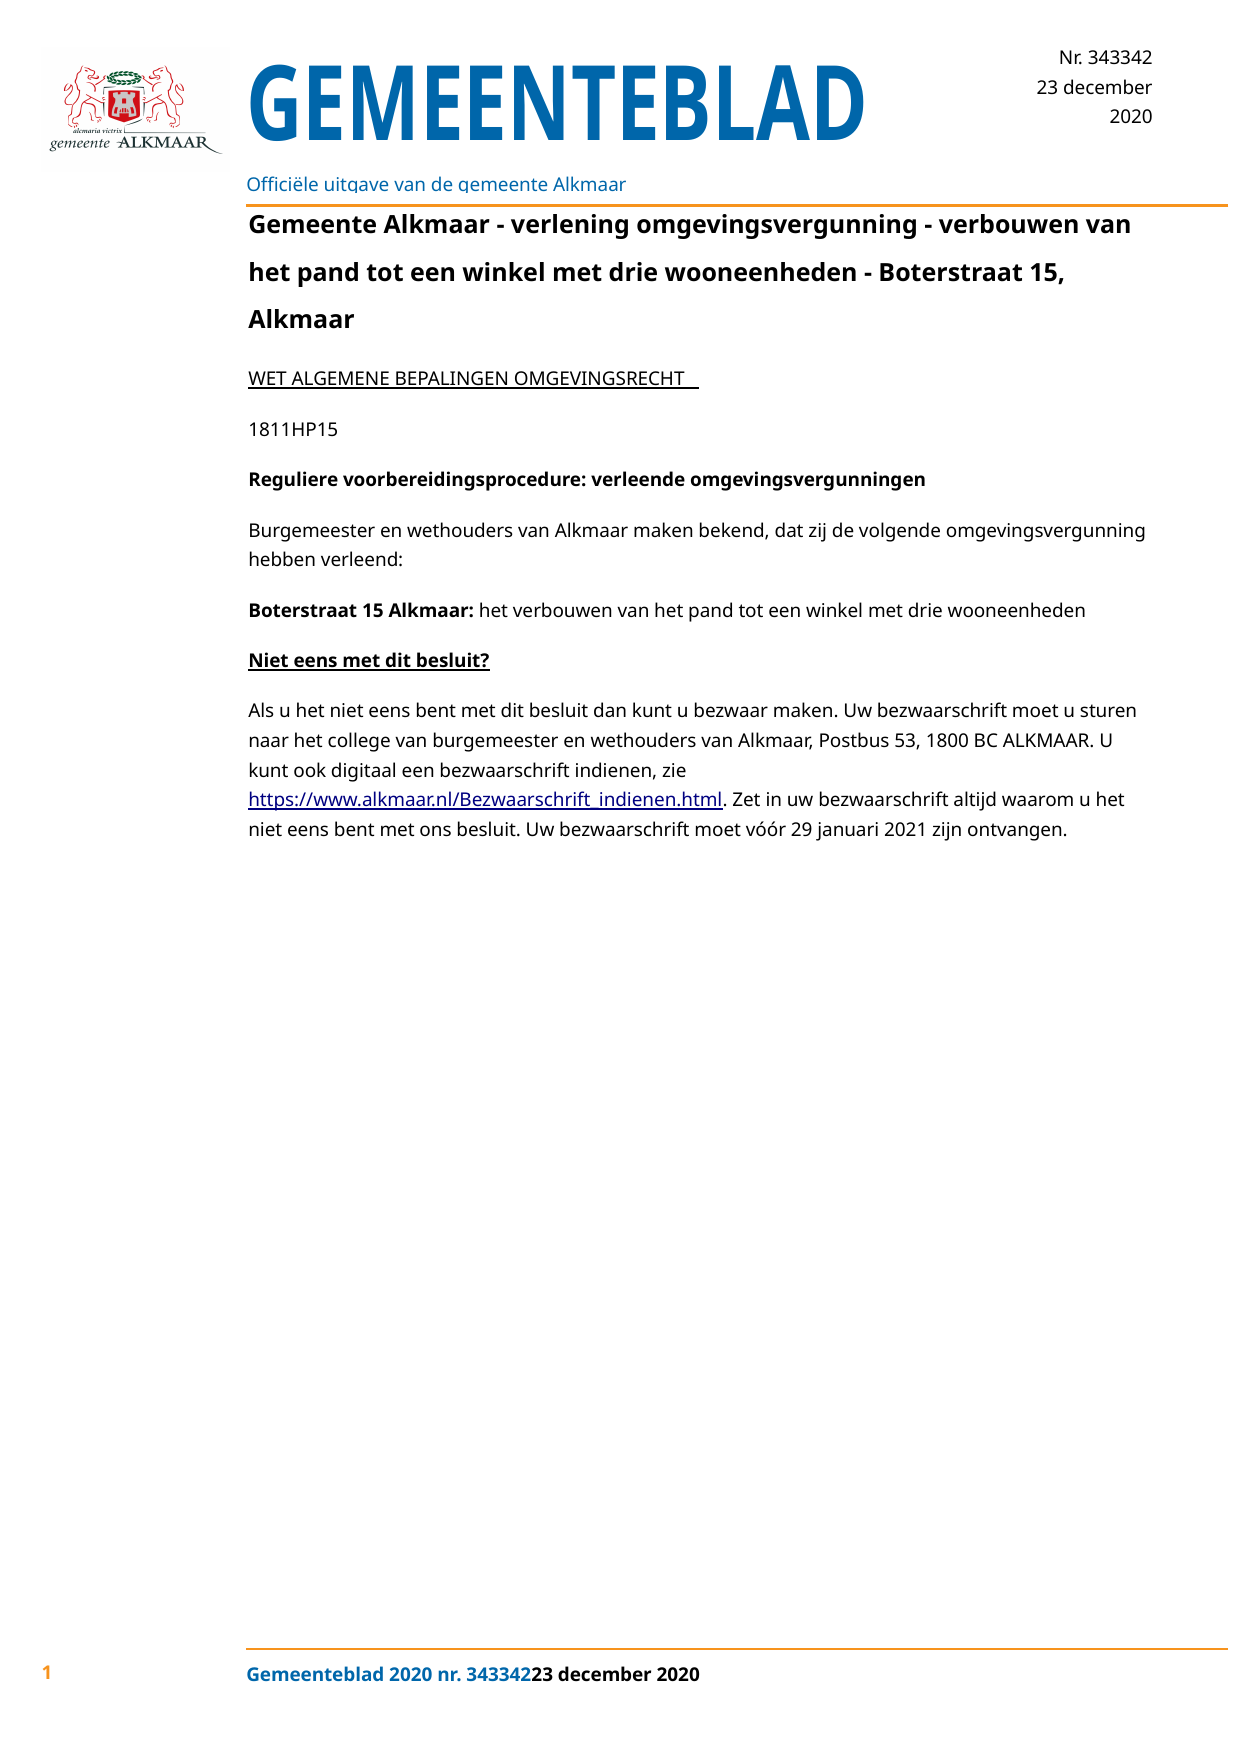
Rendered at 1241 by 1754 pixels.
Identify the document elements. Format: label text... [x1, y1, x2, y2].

picture [41, 47, 231, 172]
text Niet eens met dit besluit? [248, 647, 1152, 673]
text Burgemeester en wethouders van Alkmaar maken bekend, dat zij de volgende omgevingsvergunning hebben verleend: [248, 517, 1152, 572]
text Als u het niet eens bent met dit besluit dan kunt u bezwaar maken. Uw bezwaarschrift moet u sturen naar het college van burgemeester en wethouders van Alkmaar, Postbus 53, 1800 BC ALKMAAR. U kunt ook digitaal een bezwaarschrift indienen, zie https://www.alkmaar.nl/Bezwaarschrift_indienen.html. Zet in uw bezwaarschrift altijd waarom u het niet eens bent met ons besluit. Uw bezwaarschrift moet vóór 29 januari 2021 zijn ontvangen. [248, 698, 1152, 842]
text Reguliere voorbereidingsprocedure: verleende omgevingsvergunningen [248, 466, 1152, 492]
text WET ALGEMENE BEPALINGEN OMGEVINGSRECHT [248, 366, 1152, 391]
text 1811HP15 [248, 416, 1152, 442]
text Boterstraat 15 Alkmaar: het verbouwen van het pand tot een winkel met drie wooneenheden [248, 597, 1152, 622]
text Gemeente Alkmaar - verlening omgevingsvergunning - verbouwen van het pand tot een winkel met drie wooneenheden - Boterstraat 15, Alkmaar [248, 207, 1152, 336]
